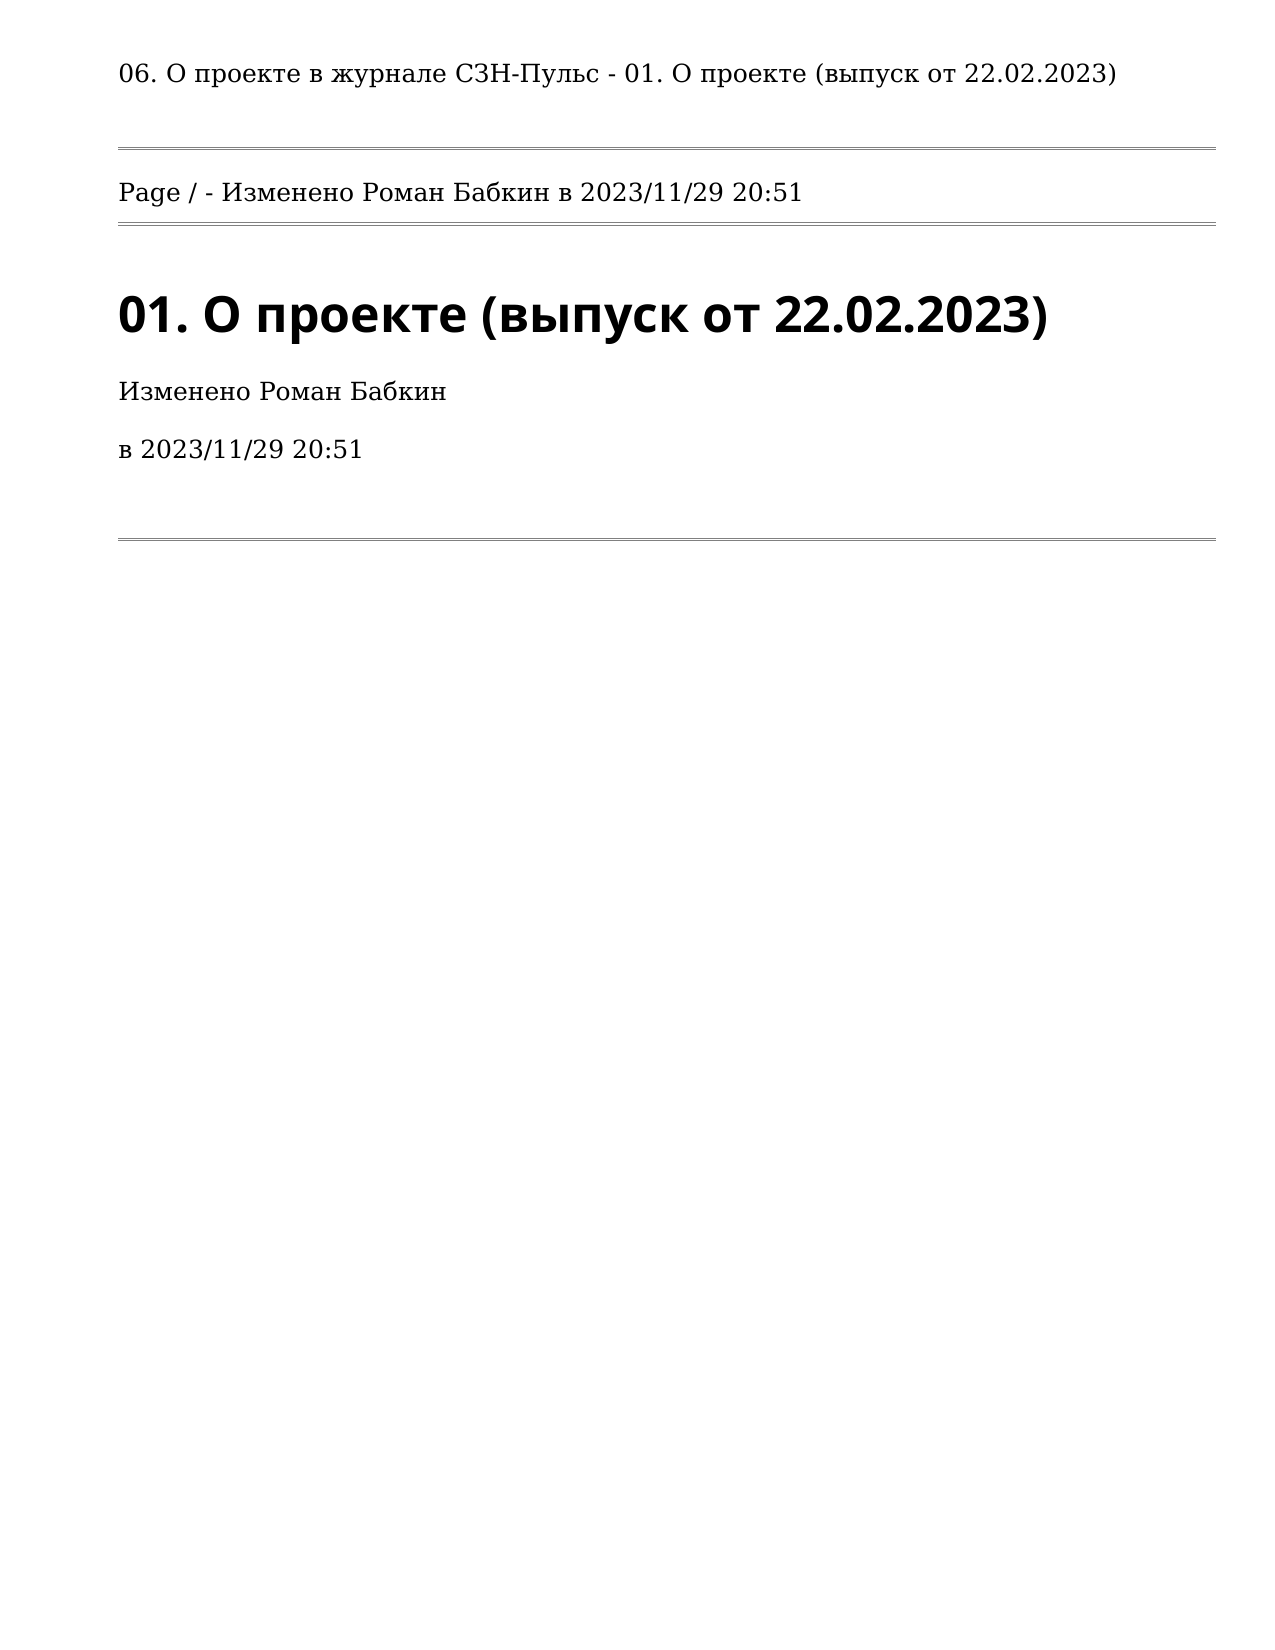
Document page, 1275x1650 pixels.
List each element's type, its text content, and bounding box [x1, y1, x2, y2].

text в 2023/11/29 20:51 [118, 435, 1216, 464]
subtitle 01. О проекте (выпуск от 22.02.2023) [118, 279, 1216, 347]
text Page / - Изменено Роман Бабкин в 2023/11/29 20:51 [118, 179, 1216, 208]
text Изменено Роман Бабкин [118, 377, 1216, 406]
text 06. О проекте в журнале СЗН-Пульс - 01. О проекте (выпуск от 22.02.2023) [118, 59, 1216, 88]
